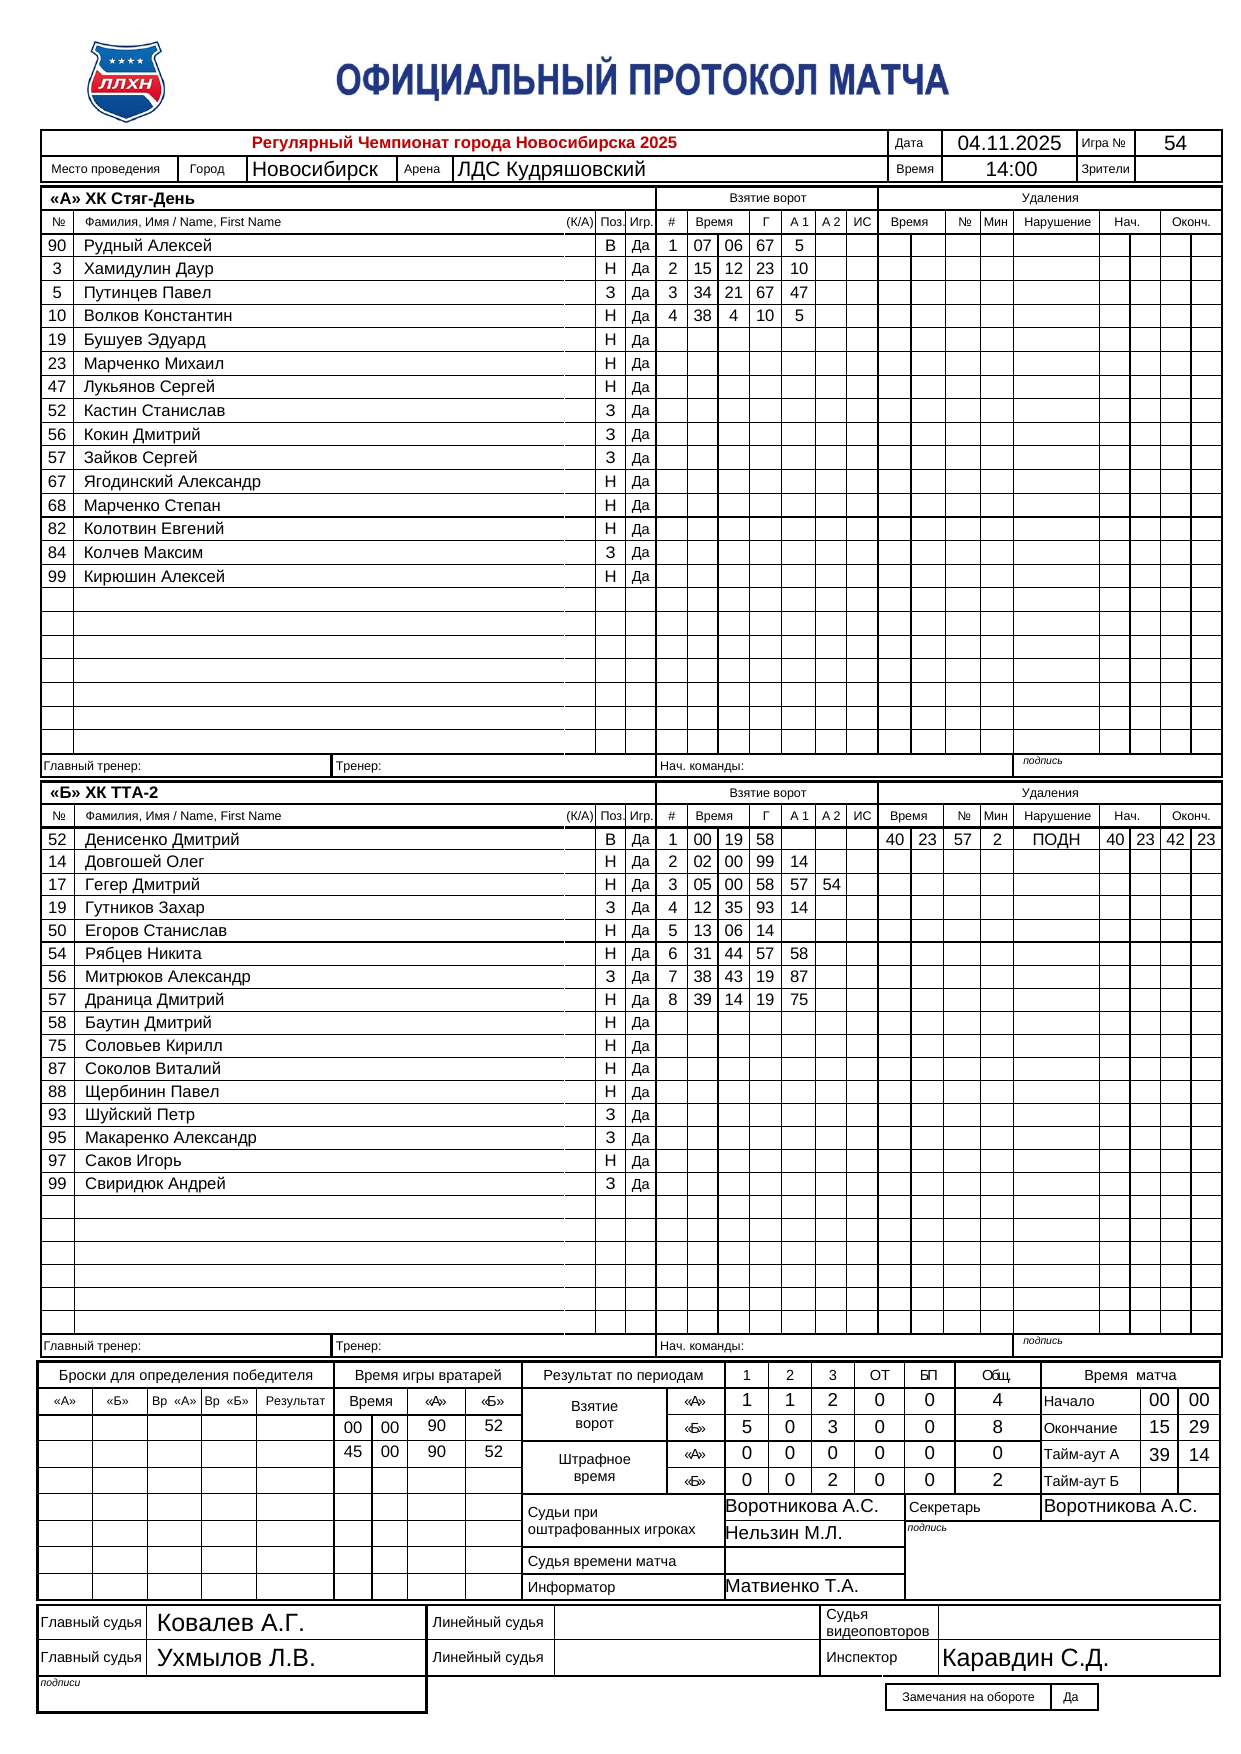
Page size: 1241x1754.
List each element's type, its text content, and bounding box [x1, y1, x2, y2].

table_cell [816, 850, 846, 872]
table_cell [1014, 235, 1099, 256]
table_cell [981, 376, 1013, 398]
table_cell [816, 446, 846, 469]
table_cell 13 [688, 920, 717, 941]
table_cell [944, 1173, 980, 1195]
table_cell 00 [719, 874, 749, 895]
table_cell Н [596, 376, 625, 398]
table_cell Оконч. [1161, 211, 1221, 233]
table_cell [657, 1265, 687, 1287]
table_cell 23 [750, 257, 781, 280]
table_cell [944, 943, 980, 964]
table_header Взятие ворот [657, 783, 877, 803]
table_cell [688, 588, 717, 611]
table_cell [981, 1012, 1013, 1033]
table_cell [1100, 235, 1129, 256]
table_cell [1161, 1288, 1190, 1310]
table_cell [719, 1012, 749, 1033]
table_cell [1131, 636, 1160, 658]
table_cell [688, 1035, 717, 1057]
table_cell [944, 1104, 980, 1126]
table_cell 43 [719, 966, 749, 987]
table_cell [879, 1288, 910, 1310]
table_cell Н [596, 874, 625, 895]
table_cell [408, 1468, 465, 1493]
table_cell [565, 829, 595, 849]
table_cell [626, 730, 655, 753]
table_cell [912, 896, 943, 918]
table_cell 88 [42, 1081, 74, 1103]
table_cell [1014, 920, 1099, 941]
table_cell [1131, 328, 1160, 351]
table_cell [816, 612, 846, 634]
table_cell [750, 612, 781, 634]
table_cell Да [626, 850, 655, 872]
table_cell 4 [956, 1389, 1040, 1413]
table_cell 00 [373, 1441, 407, 1467]
table_cell [750, 518, 781, 540]
table_cell [74, 636, 564, 658]
table_cell [782, 730, 815, 753]
table_cell [847, 850, 877, 872]
table_cell Путинцев Павел [74, 281, 564, 303]
table_cell 90 [408, 1441, 465, 1467]
table_cell Да [626, 470, 655, 493]
table_cell [719, 1288, 749, 1310]
table_cell [816, 1127, 846, 1149]
table_cell [750, 1081, 781, 1103]
table_header 2 [769, 1363, 811, 1387]
table_cell [565, 683, 595, 706]
table_cell [1131, 1173, 1160, 1195]
table_cell [688, 352, 717, 374]
table_cell [1100, 281, 1129, 303]
table_cell 0 [769, 1468, 811, 1493]
table_cell [719, 588, 749, 611]
table_cell 10 [42, 305, 73, 327]
table_cell [816, 636, 846, 658]
table_cell [1131, 1150, 1160, 1172]
table_cell [657, 683, 687, 706]
table_cell [912, 565, 945, 587]
table_cell [688, 1150, 717, 1172]
table_cell [1131, 423, 1160, 445]
table_cell [1014, 659, 1099, 682]
table_cell 0 [855, 1415, 904, 1440]
table_cell [750, 423, 781, 445]
table_cell [1100, 399, 1129, 422]
table_cell Судья времени матча [523, 1548, 724, 1573]
table_cell [1141, 1468, 1177, 1493]
table_cell (К/А) [565, 805, 595, 826]
table_cell [1100, 1219, 1129, 1241]
table_cell 58 [750, 829, 781, 849]
table_cell [946, 636, 980, 658]
table_cell [912, 541, 945, 564]
table_cell [879, 305, 910, 327]
table_cell [944, 896, 980, 918]
table_cell [847, 257, 877, 280]
table_cell [565, 659, 595, 682]
table_cell [879, 920, 910, 941]
table_cell [1161, 423, 1190, 445]
table_cell [946, 281, 980, 303]
table_cell 15 [1141, 1415, 1177, 1440]
table_cell [719, 730, 749, 753]
table_cell [1014, 1035, 1099, 1057]
table_cell [847, 989, 877, 1011]
table_cell [688, 636, 717, 658]
table_cell [912, 1265, 943, 1287]
table_cell [1161, 281, 1190, 303]
table_cell Время [879, 211, 945, 233]
table_cell [782, 423, 815, 445]
table_cell [1192, 1196, 1221, 1218]
table_cell [1161, 1012, 1190, 1033]
table_cell [981, 328, 1013, 351]
table_cell [657, 352, 687, 374]
table_cell [847, 612, 877, 634]
table_cell [565, 257, 595, 280]
table_cell [373, 1547, 407, 1573]
table_header БП [905, 1363, 954, 1387]
table_header Броски для определения победителя [39, 1363, 333, 1387]
table_cell 99 [42, 1173, 74, 1195]
table_cell [1136, 157, 1221, 181]
table_cell [1131, 874, 1160, 895]
table_cell [946, 352, 980, 374]
table_cell [626, 659, 655, 682]
table_cell [879, 1196, 910, 1218]
table_cell [944, 1196, 980, 1218]
table_cell [1192, 1219, 1221, 1241]
table_cell [565, 1265, 595, 1287]
table_cell [782, 1288, 815, 1310]
table_cell [565, 920, 595, 941]
table_cell [1161, 707, 1190, 729]
table_cell [944, 1127, 980, 1149]
table_cell [74, 730, 564, 753]
table_cell Начало [1042, 1389, 1140, 1413]
table_cell 5 [782, 235, 815, 256]
table_cell [847, 1104, 877, 1126]
table_cell З [596, 966, 625, 987]
table_cell 00 [335, 1416, 371, 1440]
table_cell [946, 494, 980, 516]
table_cell [719, 1150, 749, 1172]
table_cell [816, 470, 846, 493]
table_cell [42, 588, 73, 611]
table_cell Место проведения [42, 157, 177, 181]
table_cell [657, 636, 687, 658]
table_cell [879, 1150, 910, 1172]
table_cell [565, 1311, 595, 1333]
table_cell [946, 470, 980, 493]
table_cell 10 [782, 257, 815, 280]
table_cell [912, 494, 945, 516]
table_cell [688, 423, 717, 445]
table_cell 23 [1131, 829, 1160, 849]
table_cell [879, 376, 910, 398]
table_cell [565, 730, 595, 753]
table_cell [750, 683, 781, 706]
table_cell [74, 612, 564, 634]
table_cell [565, 636, 595, 658]
table_cell 57 [42, 989, 74, 1011]
table_header Удаления [879, 783, 1221, 803]
table_cell [688, 470, 717, 493]
table_cell [782, 829, 815, 849]
table_cell [565, 943, 595, 964]
table_cell 58 [750, 874, 781, 895]
table_cell [912, 376, 945, 398]
table_cell [1161, 920, 1190, 941]
table_cell [1192, 423, 1221, 445]
table_cell [879, 1058, 910, 1079]
table_cell [912, 874, 943, 895]
table_cell 75 [42, 1035, 74, 1057]
table_cell [946, 446, 980, 469]
table_cell [879, 235, 910, 256]
table_cell [1100, 659, 1129, 682]
table_cell Арена [398, 157, 452, 181]
table_cell [1099, 1682, 1220, 1711]
table_cell 82 [42, 518, 73, 540]
table_cell Рябцев Никита [75, 943, 564, 964]
table_cell [657, 1012, 687, 1033]
table_cell [879, 683, 910, 706]
table_cell [782, 707, 815, 729]
table_cell [1192, 707, 1221, 729]
table_cell Кокин Дмитрий [74, 423, 564, 445]
table_cell Взятие ворот [523, 1389, 666, 1440]
table_cell [657, 565, 687, 587]
table_cell [373, 1521, 407, 1546]
table_cell [565, 1196, 595, 1218]
table_cell [816, 829, 846, 849]
table_cell [1192, 874, 1221, 895]
table_cell 57 [750, 943, 781, 964]
table_cell [912, 1127, 943, 1149]
table_cell [1179, 1468, 1219, 1493]
table_cell [912, 305, 945, 327]
table_cell [1100, 423, 1129, 445]
table_cell [847, 1242, 877, 1264]
table_cell [879, 966, 910, 987]
table_cell [847, 636, 877, 658]
table_cell [1161, 588, 1190, 611]
table_cell 07 [688, 235, 717, 256]
table_cell [1014, 1288, 1099, 1310]
table_cell Колчев Максим [74, 541, 564, 564]
table_cell [1131, 1219, 1160, 1241]
table_cell [946, 328, 980, 351]
table_cell [1192, 1081, 1221, 1103]
table_cell 95 [42, 1127, 74, 1149]
table_cell [657, 612, 687, 634]
table_cell 57 [42, 446, 73, 469]
table_cell [1161, 494, 1190, 516]
table_cell [1014, 328, 1099, 351]
table_cell [565, 565, 595, 587]
table_cell [657, 518, 687, 540]
table_cell В [596, 829, 625, 849]
table_cell Н [596, 352, 625, 374]
table_cell Щербинин Павел [75, 1081, 564, 1103]
table_cell [1192, 966, 1221, 987]
table_cell [565, 874, 595, 895]
table_cell 47 [42, 376, 73, 398]
table_cell [981, 1196, 1013, 1218]
table_cell [39, 1468, 92, 1493]
table_cell [879, 1173, 910, 1195]
table_cell [1100, 874, 1129, 895]
table_cell [565, 423, 595, 445]
table_cell [912, 612, 945, 634]
table_cell Кирюшин Алексей [74, 565, 564, 587]
table_header 54 [1136, 131, 1221, 155]
table_cell [946, 518, 980, 540]
table_cell Нарушение [1014, 211, 1099, 233]
table_cell [657, 1104, 687, 1126]
table_cell [912, 1311, 943, 1333]
table_cell [782, 683, 815, 706]
table_cell [1161, 850, 1190, 872]
table_cell [912, 683, 945, 706]
table_cell [782, 1150, 815, 1172]
table_cell [1100, 518, 1129, 540]
table_cell [1192, 1265, 1221, 1287]
table_cell «А» [39, 1389, 92, 1413]
table_cell [1131, 707, 1160, 729]
table_cell 14 [42, 850, 74, 872]
table_cell [719, 352, 749, 374]
table_cell [816, 659, 846, 682]
table_cell [565, 376, 595, 398]
table_cell Н [596, 989, 625, 1011]
table_cell [1161, 1219, 1190, 1241]
table_cell [565, 470, 595, 493]
table_cell З [596, 541, 625, 564]
table_cell [596, 612, 625, 634]
table_cell [1014, 1242, 1099, 1264]
table_cell [1014, 707, 1099, 729]
table_cell [847, 305, 877, 327]
table_cell [75, 1265, 564, 1287]
table_cell [816, 1104, 846, 1126]
table_cell [847, 966, 877, 987]
table_cell [944, 1035, 980, 1057]
table_cell [1131, 659, 1160, 682]
table_cell Саков Игорь [75, 1150, 564, 1172]
table_cell [981, 1081, 1013, 1103]
table_cell А 1 [782, 805, 815, 826]
table_cell [565, 1173, 595, 1195]
table_cell [202, 1494, 256, 1520]
table_cell [750, 328, 781, 351]
table_cell [1131, 352, 1160, 374]
table_cell [981, 518, 1013, 540]
table_header «А» ХК Стяг-День [42, 188, 655, 209]
table_cell [879, 399, 910, 422]
table_cell [1100, 730, 1129, 753]
table_cell [750, 470, 781, 493]
table_cell [565, 1127, 595, 1149]
table_cell [816, 328, 846, 351]
table_cell [1131, 1035, 1160, 1057]
table_cell Результат [257, 1389, 333, 1413]
table_cell [565, 328, 595, 351]
table_cell [93, 1494, 147, 1520]
table_cell 84 [42, 541, 73, 564]
table_cell [1131, 612, 1160, 634]
table_cell [1014, 518, 1099, 540]
table_cell [1100, 470, 1129, 493]
table_cell [946, 659, 980, 682]
table_cell [657, 730, 687, 753]
table_cell [688, 376, 717, 398]
table_cell [626, 588, 655, 611]
table_cell [782, 1242, 815, 1264]
table_header Время игры вратарей [335, 1363, 521, 1387]
table_cell 52 [42, 399, 73, 422]
table_cell Ягодинский Александр [74, 470, 564, 493]
table_cell [944, 1311, 980, 1333]
table_cell 19 [750, 989, 781, 1011]
table_cell [847, 328, 877, 351]
table_cell [750, 399, 781, 422]
table_cell «А» [668, 1389, 724, 1413]
table_cell 15 [688, 257, 717, 280]
table_cell Нач. [1100, 805, 1160, 826]
table_cell [847, 896, 877, 918]
table_cell [1014, 305, 1099, 327]
table_cell [1161, 1242, 1190, 1264]
table_cell Н [596, 518, 625, 540]
table_cell 14 [719, 989, 749, 1011]
table_cell [565, 518, 595, 540]
table_cell Н [596, 328, 625, 351]
table_cell [883, 1677, 1220, 1681]
table_cell [816, 281, 846, 303]
table_cell 58 [782, 943, 815, 964]
table_cell Лукьянов Сергей [74, 376, 564, 398]
table_cell [1131, 446, 1160, 469]
table_cell [782, 1058, 815, 1079]
table_cell 1 [726, 1389, 768, 1413]
table_cell [1192, 518, 1221, 540]
table_cell [912, 518, 945, 540]
table_cell [42, 1196, 74, 1218]
table_cell Рудный Алексей [74, 235, 564, 256]
table_cell [1100, 1242, 1129, 1264]
table_cell Главный тренер: [42, 1335, 330, 1356]
table_cell 93 [750, 896, 781, 918]
table_cell [750, 588, 781, 611]
table_cell [750, 1311, 781, 1333]
table_cell [688, 1311, 717, 1333]
table_cell [1161, 446, 1190, 469]
table_cell [782, 1265, 815, 1287]
table_cell 1 [657, 235, 687, 256]
table_cell [816, 730, 846, 753]
table_cell Судья видеоповторов [821, 1606, 938, 1639]
table_cell [657, 541, 687, 564]
table_cell [626, 1242, 655, 1264]
table_cell Денисенко Дмитрий [75, 829, 564, 849]
table_cell [879, 1219, 910, 1241]
table_cell [912, 352, 945, 374]
table_cell [1131, 588, 1160, 611]
table_cell [466, 1521, 521, 1546]
table_cell [879, 470, 910, 493]
table_cell З [596, 1127, 625, 1149]
table_cell подпись [1014, 755, 1221, 776]
table_cell [257, 1416, 333, 1440]
table_cell [688, 494, 717, 516]
table_cell [657, 1288, 687, 1310]
table_cell [1161, 943, 1190, 964]
table_cell [981, 1242, 1013, 1264]
table_cell [1131, 235, 1160, 256]
table_cell [688, 612, 717, 634]
table_cell 6 [657, 943, 687, 964]
table_cell [1131, 920, 1160, 941]
table_cell [946, 683, 980, 706]
table_cell [1014, 1127, 1099, 1149]
table_cell [879, 588, 910, 611]
table_cell Гутников Захар [75, 896, 564, 918]
table_cell 99 [42, 565, 73, 587]
table_cell [944, 1081, 980, 1103]
table_cell [1131, 376, 1160, 398]
table_cell [879, 1265, 910, 1287]
table_cell [847, 281, 877, 303]
table_cell [688, 518, 717, 540]
table_cell 06 [719, 920, 749, 941]
table_cell 0 [855, 1389, 904, 1413]
table_cell 23 [1192, 829, 1221, 849]
table_cell [74, 707, 564, 729]
table_cell [626, 1196, 655, 1218]
table_cell Н [596, 470, 625, 493]
table_cell [946, 612, 980, 634]
table_cell [946, 565, 980, 587]
table_cell [1192, 1012, 1221, 1033]
table_cell [816, 989, 846, 1011]
table_cell Митрюков Александр [75, 966, 564, 987]
table_cell Поз. [596, 211, 625, 233]
table_cell 40 [1100, 829, 1129, 849]
table_cell [1014, 636, 1099, 658]
table_cell Н [596, 257, 625, 280]
table_cell 47 [782, 281, 815, 303]
table_cell [912, 423, 945, 445]
table_cell 21 [719, 281, 749, 303]
table_cell [782, 328, 815, 351]
table_cell [847, 494, 877, 516]
table_cell 19 [750, 966, 781, 987]
table_cell Игр. [626, 805, 655, 826]
table_cell Нач. [1100, 211, 1160, 233]
table_cell [847, 659, 877, 682]
table_cell [782, 518, 815, 540]
table_cell [816, 943, 846, 964]
table_cell 0 [855, 1468, 904, 1493]
table_cell [750, 494, 781, 516]
table_cell 1 [657, 829, 687, 849]
table_cell [657, 588, 687, 611]
table_cell [782, 1104, 815, 1126]
table_cell [1014, 257, 1099, 280]
table_cell [1014, 1196, 1099, 1218]
table_cell Время [335, 1389, 407, 1413]
table_cell [408, 1547, 465, 1573]
table_cell 4 [657, 896, 687, 918]
table_cell 06 [719, 235, 749, 256]
table_cell [688, 1265, 717, 1287]
table_cell [626, 612, 655, 634]
table_cell 87 [42, 1058, 74, 1079]
table_cell [1192, 683, 1221, 706]
table_cell [202, 1441, 256, 1467]
table_cell 99 [750, 850, 781, 872]
table_cell [1192, 659, 1221, 682]
table_cell Новосибирск [248, 157, 396, 181]
table_cell Нач. команды: [657, 755, 1012, 776]
table_cell [981, 541, 1013, 564]
table_cell [1192, 328, 1221, 351]
table_cell [946, 423, 980, 445]
table_cell 90 [42, 235, 73, 256]
table_cell [912, 1104, 943, 1126]
table_cell [847, 874, 877, 895]
table_cell [816, 352, 846, 374]
table_cell Шуйский Петр [75, 1104, 564, 1126]
table_cell [565, 989, 595, 1011]
table_cell [596, 1242, 625, 1264]
table_header 04.11.2025 [943, 131, 1076, 155]
table_cell [1161, 1265, 1190, 1287]
table_header Результат по периодам [523, 1363, 724, 1387]
table_cell [1161, 399, 1190, 422]
table_cell Главный судья [39, 1606, 146, 1639]
table_cell [1161, 257, 1190, 280]
table_cell 8 [956, 1415, 1040, 1440]
table_cell [879, 612, 910, 634]
table_cell [726, 1548, 904, 1573]
table_cell [816, 1265, 846, 1287]
table_cell [782, 920, 815, 941]
table_cell [981, 943, 1013, 964]
table_cell [1014, 874, 1099, 895]
table_cell Да [626, 399, 655, 422]
table_cell [1014, 1058, 1099, 1079]
table_cell Поз. [596, 805, 625, 826]
table_cell Фамилия, Имя / Name, First Name [75, 805, 565, 826]
table_cell [565, 305, 595, 327]
table_cell [466, 1468, 521, 1493]
table_cell [1131, 966, 1160, 987]
table_cell [688, 707, 717, 729]
table_cell Инспектор [821, 1640, 938, 1675]
table_cell [93, 1521, 147, 1546]
table_cell [39, 1416, 92, 1440]
table_cell [719, 423, 749, 445]
table_cell [1014, 730, 1099, 753]
table_cell [1100, 1081, 1129, 1103]
table_cell 14 [782, 896, 815, 918]
table_cell [981, 636, 1013, 658]
table_cell [42, 1265, 74, 1287]
table_cell [944, 1219, 980, 1241]
table_cell [1161, 352, 1190, 374]
table_cell [148, 1547, 201, 1573]
table_cell [750, 636, 781, 658]
table_cell Да [626, 494, 655, 516]
table_cell [565, 1288, 595, 1310]
table_header Регулярный Чемпионат города Новосибирска 2025 [42, 131, 887, 155]
table_cell Егоров Станислав [75, 920, 564, 941]
table_header Замечания на обороте [887, 1685, 1050, 1709]
table_cell Волков Константин [74, 305, 564, 327]
table_cell [596, 588, 625, 611]
table_cell [816, 518, 846, 540]
table_cell 23 [912, 829, 943, 849]
table_cell [93, 1441, 147, 1467]
table_cell [912, 399, 945, 422]
table_cell «Б» [668, 1468, 724, 1493]
table_cell [981, 683, 1013, 706]
table_cell Да [626, 1127, 655, 1149]
table_cell [1192, 636, 1221, 658]
table_cell Фамилия, Имя / Name, First Name [74, 211, 565, 233]
table_cell ИС [847, 211, 877, 233]
table_cell [719, 1196, 749, 1218]
table_cell [847, 1196, 877, 1218]
table_cell [1192, 730, 1221, 753]
table_cell [847, 920, 877, 941]
table_cell [565, 588, 595, 611]
table_cell 67 [750, 235, 781, 256]
table_cell [750, 1058, 781, 1079]
table_cell [1131, 494, 1160, 516]
table_cell [816, 1288, 846, 1310]
table_cell [719, 565, 749, 587]
table_cell [879, 659, 910, 682]
table_cell [946, 541, 980, 564]
table_cell [657, 1058, 687, 1079]
table_cell З [596, 896, 625, 918]
table_cell [719, 1104, 749, 1126]
table_cell [912, 1058, 943, 1079]
table_cell [148, 1468, 201, 1493]
table_cell [912, 1219, 943, 1241]
table_cell [1192, 1058, 1221, 1079]
table_cell [944, 920, 980, 941]
table_cell [847, 588, 877, 611]
table_cell [750, 565, 781, 587]
table_cell [657, 399, 687, 422]
table_cell [1014, 565, 1099, 587]
table_cell Н [596, 850, 625, 872]
table_cell [981, 896, 1013, 918]
table_cell [981, 612, 1013, 634]
table_cell [912, 588, 945, 611]
table_cell [782, 565, 815, 587]
table_cell [847, 235, 877, 256]
table_cell [879, 636, 910, 658]
table_cell [750, 446, 781, 469]
table_cell [1192, 1150, 1221, 1172]
table_cell Да [626, 896, 655, 918]
table_cell [879, 257, 910, 280]
table_cell [1131, 565, 1160, 587]
table_cell [1192, 235, 1221, 256]
table_cell [42, 1311, 74, 1333]
table_cell [1131, 1127, 1160, 1149]
table_cell 0 [812, 1442, 854, 1467]
table_cell [1014, 1173, 1099, 1195]
table_cell [1100, 328, 1129, 351]
table_cell 12 [719, 257, 749, 280]
table_cell [42, 1242, 74, 1264]
table_cell 00 [719, 850, 749, 872]
table_cell [847, 1035, 877, 1057]
table_cell 3 [812, 1415, 854, 1440]
table_cell Марченко Степан [74, 494, 564, 516]
table_cell [93, 1468, 147, 1493]
table_cell [981, 1311, 1013, 1333]
table_cell Н [596, 494, 625, 516]
table_cell [719, 446, 749, 469]
table_cell В [596, 235, 625, 256]
table_cell [816, 1242, 846, 1264]
table_cell [912, 989, 943, 1011]
table_cell [981, 1104, 1013, 1126]
table_cell [596, 659, 625, 682]
picture [5, 28, 1179, 129]
table_cell [912, 328, 945, 351]
table_cell [912, 1012, 943, 1033]
table_cell 5 [782, 305, 815, 327]
table_cell 14 [1179, 1441, 1219, 1467]
table_cell [1100, 257, 1129, 280]
table_cell [565, 541, 595, 564]
table_cell [1161, 305, 1190, 327]
table_cell Да [626, 943, 655, 964]
table_cell А 2 [816, 211, 846, 233]
table_cell [657, 376, 687, 398]
table_cell [657, 659, 687, 682]
table_cell [1100, 612, 1129, 634]
table_cell [1100, 588, 1129, 611]
table_cell Матвиенко Т.А. [726, 1575, 904, 1599]
table_cell [39, 1574, 92, 1599]
table_cell [981, 1288, 1013, 1310]
table_cell [946, 257, 980, 280]
table_cell [1014, 1219, 1099, 1241]
table_cell [750, 1150, 781, 1172]
table_cell [1014, 1150, 1099, 1172]
table_cell [466, 1547, 521, 1573]
table_cell [1161, 636, 1190, 658]
table_header Игра № [1078, 131, 1134, 155]
table_cell [847, 399, 877, 422]
table_cell [1014, 446, 1099, 469]
table_cell [879, 328, 910, 351]
table_cell 14 [750, 920, 781, 941]
table_cell 00 [373, 1416, 407, 1440]
table_cell [879, 1012, 910, 1033]
table_cell [879, 943, 910, 964]
table_cell [1192, 1104, 1221, 1126]
table_cell [1192, 565, 1221, 587]
table_cell [847, 541, 877, 564]
table_cell 10 [750, 305, 781, 327]
table_cell 23 [42, 352, 73, 374]
table_cell 0 [956, 1442, 1040, 1467]
table_cell [912, 636, 945, 658]
table_cell Н [596, 920, 625, 941]
table_cell [879, 1104, 910, 1126]
table_cell [1192, 1311, 1221, 1333]
table_cell 02 [688, 850, 717, 872]
table_cell № [42, 805, 74, 826]
table_cell 39 [688, 989, 717, 1011]
table_cell [816, 1219, 846, 1241]
table_cell Нельзин М.Л. [726, 1521, 904, 1546]
table_cell [1192, 588, 1221, 611]
table_header 1 [726, 1363, 768, 1387]
table_cell [981, 281, 1013, 303]
table_cell 00 [1179, 1389, 1219, 1413]
table_cell [148, 1441, 201, 1467]
table_cell [42, 1288, 74, 1310]
table_cell [782, 588, 815, 611]
table_cell 5 [657, 920, 687, 941]
table_cell [1014, 494, 1099, 516]
table_cell Время [688, 805, 749, 826]
table_cell [1100, 1265, 1129, 1287]
table_cell [565, 1012, 595, 1033]
table_cell 90 [408, 1416, 465, 1440]
table_cell ИС [847, 805, 877, 826]
table_cell [719, 1058, 749, 1079]
table_cell [1100, 1196, 1129, 1218]
table_cell [1100, 1311, 1129, 1333]
table_cell [944, 1265, 980, 1287]
table_cell 19 [42, 896, 74, 918]
table_cell Ковалев А.Г. [147, 1606, 425, 1639]
table_cell [782, 1311, 815, 1333]
table_cell [42, 683, 73, 706]
table_cell Да [626, 281, 655, 303]
table_cell [912, 707, 945, 729]
table_cell 67 [42, 470, 73, 493]
table_cell Город [179, 157, 246, 181]
table_cell Да [626, 328, 655, 351]
table_cell [912, 850, 943, 872]
table_cell [565, 494, 595, 516]
table_cell [879, 1311, 910, 1333]
table_cell [1161, 1058, 1190, 1079]
table_cell 52 [42, 829, 74, 849]
table_cell Главный судья [39, 1640, 146, 1675]
table_cell [466, 1574, 521, 1599]
table_cell [39, 1494, 92, 1520]
table_cell Н [596, 1035, 625, 1057]
table_cell [1100, 1173, 1129, 1195]
table_cell [688, 399, 717, 422]
table_cell [1014, 470, 1099, 493]
table_cell [879, 565, 910, 587]
table_cell [596, 1288, 625, 1310]
table_cell З [596, 446, 625, 469]
table_cell [202, 1416, 256, 1440]
table_cell 2 [812, 1468, 854, 1493]
table_cell Да [626, 257, 655, 280]
table_cell [75, 1242, 564, 1264]
table_cell [946, 399, 980, 422]
table_cell [719, 1242, 749, 1264]
table_cell [782, 1035, 815, 1057]
table_cell Гегер Дмитрий [75, 874, 564, 895]
table_cell [1131, 541, 1160, 564]
table_cell [816, 1150, 846, 1172]
table_cell [782, 1173, 815, 1195]
table_cell [847, 730, 877, 753]
table_cell Да [626, 920, 655, 941]
table_cell Секретарь [906, 1495, 1040, 1520]
table_cell [879, 730, 910, 753]
table_cell 56 [42, 423, 73, 445]
table_cell 38 [688, 305, 717, 327]
table_cell [1161, 376, 1190, 398]
table_cell [750, 1127, 781, 1149]
table_cell [1192, 494, 1221, 516]
table_cell [1100, 446, 1129, 469]
table_cell [657, 1081, 687, 1103]
table_cell [939, 1606, 1219, 1639]
table_cell [750, 1173, 781, 1195]
table_cell Да [626, 874, 655, 895]
table_cell [1131, 896, 1160, 918]
table_cell [981, 446, 1013, 469]
table_cell Н [596, 1150, 625, 1172]
table_cell 19 [42, 328, 73, 351]
table_cell [1131, 1242, 1160, 1264]
table_cell 3 [657, 874, 687, 895]
table_cell [847, 1012, 877, 1033]
table_cell [1014, 683, 1099, 706]
table_cell [981, 1150, 1013, 1172]
table_cell [596, 683, 625, 706]
table_cell [981, 850, 1013, 872]
table_cell [42, 636, 73, 658]
table_cell [1131, 1081, 1160, 1103]
table_cell [782, 636, 815, 658]
table_cell ПОДН [1014, 829, 1099, 849]
table_cell [816, 1081, 846, 1103]
table_cell [1100, 896, 1129, 918]
table_cell [596, 730, 625, 753]
table_cell 39 [1141, 1441, 1177, 1467]
table_cell 0 [905, 1442, 954, 1467]
table_cell [75, 1219, 564, 1241]
table_cell 93 [42, 1104, 74, 1126]
table_cell [946, 707, 980, 729]
table_cell [847, 1219, 877, 1241]
table_cell [847, 1081, 877, 1103]
table_cell [981, 1265, 1013, 1287]
table_cell [1192, 920, 1221, 941]
table_cell [74, 683, 564, 706]
table_cell [565, 612, 595, 634]
table_cell [1131, 281, 1160, 303]
table_cell Да [626, 966, 655, 987]
table_cell [39, 1547, 92, 1573]
table_cell 52 [466, 1416, 521, 1440]
table_cell 54 [816, 874, 846, 895]
table_cell [750, 1012, 781, 1033]
table_cell [946, 376, 980, 398]
table_cell Довгошей Олег [75, 850, 564, 872]
table_cell З [596, 281, 625, 303]
table_cell [879, 446, 910, 469]
table_cell [626, 1288, 655, 1310]
table_cell [202, 1468, 256, 1493]
table_cell [1014, 352, 1099, 374]
table_cell 8 [657, 989, 687, 1011]
table_cell [1131, 470, 1160, 493]
table_cell [1161, 874, 1190, 895]
table_cell [1014, 541, 1099, 564]
table_cell [750, 1219, 781, 1241]
table_cell [847, 352, 877, 374]
table_cell [879, 1127, 910, 1149]
table_cell [879, 352, 910, 374]
table_cell [688, 1219, 717, 1241]
table_cell 29 [1179, 1415, 1219, 1440]
table_cell [719, 612, 749, 634]
table_cell [335, 1468, 371, 1493]
table_cell 05 [688, 874, 717, 895]
table_cell [1161, 1311, 1190, 1333]
table_cell Тренер: [333, 755, 655, 776]
table_cell Мин [981, 805, 1013, 826]
table_cell [750, 541, 781, 564]
table_cell [1161, 1150, 1190, 1172]
table_cell [1192, 399, 1221, 422]
table_cell [93, 1574, 147, 1599]
table_cell [912, 235, 945, 256]
table_cell [657, 1219, 687, 1241]
table_cell [1131, 1104, 1160, 1126]
table_cell [719, 494, 749, 516]
table_cell [981, 588, 1013, 611]
table_cell 45 [335, 1441, 371, 1467]
table_cell [657, 1173, 687, 1195]
table_cell [565, 1104, 595, 1126]
table_cell [565, 707, 595, 729]
table_cell 0 [905, 1468, 954, 1493]
table_cell [688, 1081, 717, 1103]
table_cell [719, 683, 749, 706]
table_cell [1161, 1035, 1190, 1057]
table_cell Да [626, 376, 655, 398]
table_cell Н [596, 305, 625, 327]
table_cell [816, 399, 846, 422]
table_cell [626, 636, 655, 658]
table_cell [816, 541, 846, 564]
table_cell [750, 352, 781, 374]
table_cell [1161, 659, 1190, 682]
table_cell [946, 305, 980, 327]
table_cell [719, 1035, 749, 1057]
table_cell [719, 707, 749, 729]
table_cell [257, 1547, 333, 1573]
table_cell [750, 1196, 781, 1218]
table_cell № [946, 211, 980, 233]
table_cell Н [596, 1081, 625, 1103]
table_cell [816, 235, 846, 256]
table_cell [946, 235, 980, 256]
table_cell [1100, 920, 1129, 941]
table_cell [1192, 1242, 1221, 1264]
table_cell 14:00 [943, 157, 1076, 181]
table_cell [847, 1288, 877, 1310]
table_cell 0 [769, 1415, 811, 1440]
table_cell [565, 966, 595, 987]
table_cell [1100, 494, 1129, 516]
table_cell [1131, 1288, 1160, 1310]
table_cell [816, 588, 846, 611]
table_cell [1100, 989, 1129, 1011]
table_cell [688, 565, 717, 587]
table_cell [565, 352, 595, 374]
table_cell [816, 966, 846, 987]
table_cell [782, 1219, 815, 1241]
table_cell [782, 494, 815, 516]
table_cell [912, 1150, 943, 1172]
table_cell 2 [981, 829, 1013, 849]
table_cell [782, 399, 815, 422]
table_cell [719, 541, 749, 564]
table_cell [782, 376, 815, 398]
table_cell [981, 470, 1013, 493]
table_cell 31 [688, 943, 717, 964]
table_cell [816, 305, 846, 327]
table_cell Ухмылов Л.В. [147, 1640, 425, 1675]
table_cell [1161, 989, 1190, 1011]
table_cell 58 [42, 1012, 74, 1033]
table_cell [1100, 943, 1129, 964]
table_cell 57 [944, 829, 980, 849]
table_cell [565, 1035, 595, 1057]
table_cell [879, 281, 910, 303]
table_cell [816, 257, 846, 280]
table_cell [657, 1242, 687, 1264]
table_cell Да [626, 541, 655, 564]
table_cell 2 [956, 1468, 1040, 1493]
table_cell [750, 1242, 781, 1264]
table_cell 5 [42, 281, 73, 303]
table_cell [42, 707, 73, 729]
table_cell Г [750, 805, 781, 826]
table_cell [1014, 966, 1099, 987]
table_cell [657, 328, 687, 351]
table_cell [1192, 376, 1221, 398]
table_cell 0 [726, 1442, 768, 1467]
table_cell «А» [408, 1389, 465, 1413]
table_cell Баутин Дмитрий [75, 1012, 564, 1033]
table_cell [373, 1574, 407, 1599]
table_cell [42, 1219, 74, 1241]
table_cell [847, 446, 877, 469]
table_cell Н [596, 943, 625, 964]
table_cell # [657, 805, 687, 826]
table_cell [981, 966, 1013, 987]
table_cell [565, 399, 595, 422]
table_cell № [944, 805, 980, 826]
table_cell 52 [466, 1441, 521, 1467]
table_cell [1131, 399, 1160, 422]
table_cell [981, 235, 1013, 256]
table_cell 35 [719, 896, 749, 918]
table_cell Соловьев Кирилл [75, 1035, 564, 1057]
table_cell [1014, 1311, 1099, 1333]
table_cell [657, 446, 687, 469]
table_cell Воротникова А.С. [726, 1495, 904, 1520]
table_cell [719, 659, 749, 682]
table_cell [1100, 1058, 1129, 1079]
table_cell [879, 1035, 910, 1057]
table_cell [1161, 730, 1190, 753]
table_cell [626, 683, 655, 706]
table_cell 0 [769, 1442, 811, 1467]
table_cell [719, 1311, 749, 1333]
table_cell 00 [688, 829, 717, 849]
table_cell Да [626, 1081, 655, 1103]
table_cell 57 [782, 874, 815, 895]
table_cell 56 [42, 966, 74, 987]
table_cell [944, 1058, 980, 1079]
table_cell 67 [750, 281, 781, 303]
table_cell [1100, 541, 1129, 564]
table_cell [847, 1173, 877, 1195]
table_cell [879, 541, 910, 564]
table_cell [1014, 1265, 1099, 1287]
table_cell [944, 1012, 980, 1033]
table_cell 0 [855, 1442, 904, 1467]
table_cell [816, 1173, 846, 1195]
table_cell [1100, 683, 1129, 706]
table_cell [1192, 896, 1221, 918]
table_cell [1100, 376, 1129, 398]
table_cell Да [626, 1058, 655, 1079]
table_cell Линейный судья [428, 1606, 554, 1639]
table_cell [847, 423, 877, 445]
table_cell [981, 494, 1013, 516]
table_cell [750, 1265, 781, 1287]
table_cell [912, 730, 945, 753]
table_cell [719, 1081, 749, 1103]
table_cell Н [596, 1058, 625, 1079]
table_header Дата [889, 131, 941, 155]
table_cell З [596, 399, 625, 422]
table_cell [847, 1150, 877, 1172]
table_cell [944, 1150, 980, 1172]
table_cell [1192, 305, 1221, 327]
table_cell [93, 1547, 147, 1573]
table_cell [946, 730, 980, 753]
table_cell [626, 1311, 655, 1333]
table_cell [981, 1035, 1013, 1057]
table_cell [596, 1219, 625, 1241]
table_cell Бушуев Эдуард [74, 328, 564, 351]
table_cell [981, 352, 1013, 374]
table_cell [847, 683, 877, 706]
table_cell 2 [657, 850, 687, 872]
table_cell [944, 1288, 980, 1310]
table_cell [1161, 966, 1190, 987]
table_cell [816, 707, 846, 729]
table_cell # [657, 211, 687, 233]
table_cell Да [626, 1104, 655, 1126]
table_cell [750, 1035, 781, 1057]
table_cell [879, 1081, 910, 1103]
table_cell 2 [657, 257, 687, 280]
table_header Взятие ворот [657, 188, 877, 209]
table_cell [688, 1104, 717, 1126]
table_cell 14 [782, 850, 815, 872]
table_cell [847, 1127, 877, 1149]
table_cell [981, 565, 1013, 587]
table_cell [565, 1242, 595, 1264]
table_cell [1014, 399, 1099, 422]
table_cell [981, 1219, 1013, 1241]
table_cell [750, 1104, 781, 1126]
table_cell Мин [981, 211, 1013, 233]
table_cell [944, 874, 980, 895]
table_cell [879, 1242, 910, 1264]
table_cell [816, 1058, 846, 1079]
table_cell Колотвин Евгений [74, 518, 564, 540]
table_cell [688, 1058, 717, 1079]
table_cell [719, 636, 749, 658]
table_cell [1100, 565, 1129, 587]
table_cell [335, 1574, 371, 1599]
table_cell [847, 943, 877, 964]
table_cell [1131, 730, 1160, 753]
table_cell [912, 966, 943, 987]
table_cell [202, 1521, 256, 1546]
table_cell [912, 281, 945, 303]
table_cell Нач. команды: [657, 1335, 1012, 1356]
table_cell 87 [782, 966, 815, 987]
table_cell [1131, 257, 1160, 280]
table_cell [944, 966, 980, 987]
table_cell Н [596, 565, 625, 587]
table_cell Главный тренер: [42, 755, 330, 776]
table_cell [148, 1574, 201, 1599]
table_cell 19 [719, 829, 749, 849]
table_cell Да [626, 423, 655, 445]
table_cell [719, 1127, 749, 1149]
table_cell [816, 565, 846, 587]
table_cell [657, 1127, 687, 1149]
table_cell [1192, 257, 1221, 280]
table_cell Хамидулин Даур [74, 257, 564, 280]
table_cell 1 [769, 1389, 811, 1413]
table_cell [719, 328, 749, 351]
table_cell [657, 1196, 687, 1218]
table_cell Да [626, 518, 655, 540]
table_cell [847, 470, 877, 493]
table_cell 00 [1141, 1389, 1177, 1413]
table_cell Зрители [1078, 157, 1134, 181]
table_cell 0 [726, 1468, 768, 1493]
table_cell [657, 423, 687, 445]
table_cell Тайм-аут А [1042, 1441, 1140, 1467]
table_cell [879, 707, 910, 729]
table_cell [202, 1547, 256, 1573]
table_cell [816, 376, 846, 398]
table_cell «А» [668, 1442, 724, 1467]
table_cell [1131, 518, 1160, 540]
table_cell [565, 446, 595, 469]
table_cell Линейный судья [428, 1640, 554, 1675]
table_cell [879, 518, 910, 540]
table_cell [1100, 636, 1129, 658]
table_cell Да [626, 989, 655, 1011]
table_cell «Б» [668, 1415, 724, 1440]
table_cell [688, 683, 717, 706]
table_cell [74, 659, 564, 682]
table_cell [1131, 305, 1160, 327]
table_cell Штрафное время [523, 1442, 666, 1493]
table_cell [1014, 943, 1099, 964]
table_cell [1161, 1196, 1190, 1218]
table_cell [981, 305, 1013, 327]
table_cell [912, 470, 945, 493]
table_cell [847, 565, 877, 587]
table_cell [39, 1521, 92, 1546]
table_cell [688, 541, 717, 564]
table_cell 40 [879, 829, 910, 849]
table_cell [879, 874, 910, 895]
table_cell [1192, 850, 1221, 872]
table_cell [1014, 612, 1099, 634]
table_cell [688, 446, 717, 469]
table_cell [944, 850, 980, 872]
table_cell 4 [719, 305, 749, 327]
table_cell Нарушение [1014, 805, 1099, 826]
table_cell Макаренко Александр [75, 1127, 564, 1149]
table_header Удаления [879, 188, 1221, 209]
table_cell [1161, 518, 1190, 540]
table_cell [93, 1416, 147, 1440]
table_cell [981, 659, 1013, 682]
table_cell Да [626, 235, 655, 256]
table_cell [1014, 850, 1099, 872]
table_cell подписи [39, 1677, 425, 1711]
table_cell [1131, 1311, 1160, 1333]
table_cell 97 [42, 1150, 74, 1172]
table_cell 38 [688, 966, 717, 987]
table_cell [1161, 470, 1190, 493]
table_header «Б» ХК ТТА-2 [42, 783, 655, 803]
table_cell [1014, 896, 1099, 918]
table_cell [1161, 541, 1190, 564]
table_cell Время [688, 211, 749, 233]
table_cell [688, 730, 717, 753]
table_cell [42, 730, 73, 753]
table_cell [1014, 376, 1099, 398]
table_cell [912, 943, 943, 964]
table_cell 42 [1161, 829, 1190, 849]
table_cell Время [889, 157, 941, 181]
table_cell [782, 352, 815, 374]
table_cell [816, 920, 846, 941]
table_cell [335, 1521, 371, 1546]
table_cell [335, 1547, 371, 1573]
table_cell [1161, 1104, 1190, 1126]
table_cell [1131, 1265, 1160, 1287]
table_cell [1192, 989, 1221, 1011]
table_cell «Б» [93, 1389, 147, 1413]
table_cell Да [626, 1150, 655, 1172]
table_cell 75 [782, 989, 815, 1011]
table_cell [1192, 943, 1221, 964]
table_cell [373, 1494, 407, 1520]
table_cell [1192, 541, 1221, 564]
table_cell [75, 1288, 564, 1310]
table_cell [335, 1494, 371, 1520]
table_cell З [596, 1173, 625, 1195]
table_cell Тайм-аут Б [1042, 1468, 1140, 1493]
table_cell Марченко Михаил [74, 352, 564, 374]
table_cell З [596, 1104, 625, 1126]
table_cell [816, 423, 846, 445]
table_cell [1014, 1104, 1099, 1126]
table_cell [944, 989, 980, 1011]
table_cell [1192, 612, 1221, 634]
table_cell [847, 376, 877, 398]
table_cell [847, 518, 877, 540]
table_cell [148, 1416, 201, 1440]
table_cell [1014, 1081, 1099, 1103]
table_cell [657, 1150, 687, 1172]
table_cell Драница Дмитрий [75, 989, 564, 1011]
table_cell [1131, 1196, 1160, 1218]
table_cell 50 [42, 920, 74, 941]
table_cell [202, 1574, 256, 1599]
table_cell [565, 1219, 595, 1241]
table_cell [981, 874, 1013, 895]
table_cell [1192, 470, 1221, 493]
table_cell подпись [906, 1522, 1219, 1599]
table_cell ЛДС Кудряшовский [454, 157, 887, 181]
table_cell [1131, 683, 1160, 706]
table_cell Окончание [1042, 1415, 1140, 1440]
table_cell [816, 896, 846, 918]
table_cell [1161, 683, 1190, 706]
table_cell [75, 1311, 564, 1333]
table_cell [816, 1035, 846, 1057]
table_cell [408, 1521, 465, 1546]
table_cell А 1 [782, 211, 815, 233]
table_cell [912, 1196, 943, 1218]
table_cell [944, 1242, 980, 1264]
table_cell [1131, 1058, 1160, 1079]
table_cell Тренер: [333, 1335, 655, 1356]
table_cell [879, 494, 910, 516]
table_cell Игр. [626, 211, 655, 233]
table_cell 0 [905, 1415, 954, 1440]
table_cell Вр «А» [148, 1389, 201, 1413]
table_cell Да [626, 1012, 655, 1033]
table_cell Время [879, 805, 943, 826]
table_cell [750, 707, 781, 729]
table_cell 5 [726, 1415, 768, 1440]
table_cell [688, 1288, 717, 1310]
table_header Общ. [956, 1363, 1040, 1387]
table_cell [981, 257, 1013, 280]
table_cell [565, 896, 595, 918]
table_cell [912, 920, 943, 941]
table_cell [1014, 989, 1099, 1011]
table_cell [42, 659, 73, 682]
table_cell [1161, 612, 1190, 634]
table_cell З [596, 423, 625, 445]
table_cell Да [626, 446, 655, 469]
table_cell [257, 1521, 333, 1546]
table_cell 54 [42, 943, 74, 964]
table_header Время матча [1042, 1363, 1219, 1387]
table_cell [782, 1081, 815, 1103]
table_cell [657, 470, 687, 493]
table_cell [981, 989, 1013, 1011]
table_cell [565, 1058, 595, 1079]
table_cell [1100, 1288, 1129, 1310]
table_cell [719, 470, 749, 493]
table_cell [688, 1196, 717, 1218]
table_cell Да [626, 1173, 655, 1195]
table_cell [565, 235, 595, 256]
table_cell [688, 659, 717, 682]
table_cell [1014, 588, 1099, 611]
table_cell [912, 1081, 943, 1103]
table_cell [816, 494, 846, 516]
table_cell [1161, 565, 1190, 587]
table_cell [879, 423, 910, 445]
table_cell [1014, 1012, 1099, 1033]
table_cell Да [626, 305, 655, 327]
table_cell [148, 1521, 201, 1546]
table_cell [373, 1468, 407, 1493]
table_cell № [42, 211, 73, 233]
table_cell 44 [719, 943, 749, 964]
table_cell [75, 1196, 564, 1218]
table_cell [42, 612, 73, 634]
table_cell Г [750, 211, 781, 233]
table_cell Вр «Б» [202, 1389, 256, 1413]
table_cell [782, 612, 815, 634]
table_cell [782, 446, 815, 469]
table_cell [257, 1468, 333, 1493]
table_cell [657, 707, 687, 729]
table_cell [816, 683, 846, 706]
table_cell А 2 [816, 805, 846, 826]
table_cell Да [626, 352, 655, 374]
table_cell [782, 1012, 815, 1033]
table_cell [782, 1196, 815, 1218]
table_cell [1161, 1081, 1190, 1103]
table_cell [74, 588, 564, 611]
table_cell [688, 1173, 717, 1195]
table_cell подпись [1014, 1335, 1221, 1356]
table_cell Н [596, 1012, 625, 1033]
table_cell [1192, 352, 1221, 374]
table_cell [879, 989, 910, 1011]
table_cell [1100, 1150, 1129, 1172]
table_cell [1161, 1173, 1190, 1195]
table_cell Свиридюк Андрей [75, 1173, 564, 1195]
table_cell [1100, 1104, 1129, 1126]
table_cell [257, 1494, 333, 1520]
table_cell [1131, 1012, 1160, 1033]
table_cell [626, 1219, 655, 1241]
table_cell [912, 446, 945, 469]
table_cell [1131, 989, 1160, 1011]
table_cell [782, 1127, 815, 1149]
table_cell [1192, 446, 1221, 469]
table_cell [1100, 1127, 1129, 1149]
table_cell [555, 1606, 819, 1639]
table_cell [626, 1265, 655, 1287]
table_cell 3 [657, 281, 687, 303]
table_cell [39, 1441, 92, 1467]
table_cell [981, 1127, 1013, 1149]
table_cell [1014, 281, 1099, 303]
table_cell 4 [657, 305, 687, 327]
table_cell [1192, 1173, 1221, 1195]
table_cell 17 [42, 874, 74, 895]
table_cell [1192, 1288, 1221, 1310]
table_cell Каравдин С.Д. [939, 1640, 1219, 1675]
table_cell [1161, 328, 1190, 351]
table_cell [657, 1035, 687, 1057]
table_cell [946, 588, 980, 611]
table_cell [981, 1058, 1013, 1079]
table_cell [1014, 423, 1099, 445]
table_cell [879, 896, 910, 918]
table_cell [466, 1494, 521, 1520]
table_cell Судьи при оштрафованных игроках [523, 1495, 724, 1546]
table_cell [565, 281, 595, 303]
table_cell [719, 399, 749, 422]
table_cell [688, 1127, 717, 1149]
table_header 3 [812, 1363, 854, 1387]
table_cell [428, 1677, 882, 1711]
table_cell [1161, 1127, 1190, 1149]
table_cell [565, 1150, 595, 1172]
table_cell Кастин Станислав [74, 399, 564, 422]
table_header ОТ [855, 1363, 904, 1387]
table_cell [816, 1311, 846, 1333]
table_cell [750, 659, 781, 682]
table_cell [847, 1311, 877, 1333]
table_cell (К/А) [565, 211, 595, 233]
table_cell [981, 423, 1013, 445]
table_cell [816, 1012, 846, 1033]
table_cell 0 [905, 1389, 954, 1413]
table_cell [847, 829, 877, 849]
table_cell Соколов Виталий [75, 1058, 564, 1079]
table_cell [981, 730, 1013, 753]
table_cell [912, 1242, 943, 1264]
table_cell Да [626, 1035, 655, 1057]
table_cell [688, 328, 717, 351]
table_cell [148, 1494, 201, 1520]
table_cell [657, 494, 687, 516]
table_cell [1131, 850, 1160, 872]
table_cell [408, 1574, 465, 1599]
table_cell [912, 1035, 943, 1057]
table_cell [1131, 943, 1160, 964]
table_cell [981, 920, 1013, 941]
table_cell [1100, 352, 1129, 374]
table_cell [719, 1219, 749, 1241]
table_cell [782, 470, 815, 493]
table_cell «Б » [466, 1389, 521, 1413]
table_cell [1192, 1127, 1221, 1149]
table_cell 12 [688, 896, 717, 918]
table_cell [750, 376, 781, 398]
table_cell [1100, 1035, 1129, 1057]
table_cell [912, 1288, 943, 1310]
table_cell [981, 707, 1013, 729]
table_cell [1161, 235, 1190, 256]
table_cell [1192, 1035, 1221, 1057]
table_cell [688, 1242, 717, 1264]
table_cell [596, 1196, 625, 1218]
table_cell Да [626, 829, 655, 849]
table_cell [719, 1265, 749, 1287]
table_cell [981, 399, 1013, 422]
table_cell [750, 1288, 781, 1310]
table_cell [879, 850, 910, 872]
table_cell [1100, 707, 1129, 729]
table_cell [782, 659, 815, 682]
table_cell Зайков Сергей [74, 446, 564, 469]
table_cell [596, 1265, 625, 1287]
table_cell [847, 1265, 877, 1287]
table_cell [719, 376, 749, 398]
table_cell [596, 1311, 625, 1333]
table_cell [912, 257, 945, 280]
table_cell 7 [657, 966, 687, 987]
table_cell Воротникова А.С. [1042, 1495, 1219, 1520]
table_cell 68 [42, 494, 73, 516]
table_cell [688, 1012, 717, 1033]
table_cell [408, 1494, 465, 1520]
table_cell [1100, 850, 1129, 872]
table_cell [555, 1640, 819, 1675]
table_cell [847, 707, 877, 729]
table_cell Информатор [523, 1575, 724, 1599]
table_cell [719, 1173, 749, 1195]
table_cell 3 [42, 257, 73, 280]
table_cell [816, 1196, 846, 1218]
table_cell [565, 850, 595, 872]
table_cell [981, 1173, 1013, 1195]
table_cell [719, 518, 749, 540]
table_header Да [1052, 1685, 1097, 1709]
table_cell [596, 636, 625, 658]
table_cell [1100, 305, 1129, 327]
table_cell [1100, 1012, 1129, 1033]
table_cell [257, 1574, 333, 1599]
table_cell 2 [812, 1389, 854, 1413]
table_cell [1192, 281, 1221, 303]
table_cell [750, 730, 781, 753]
table_cell [626, 707, 655, 729]
table_cell [1100, 966, 1129, 987]
table_cell [596, 707, 625, 729]
table_cell [847, 1058, 877, 1079]
table_cell [657, 1311, 687, 1333]
table_cell [912, 659, 945, 682]
table_cell [565, 1081, 595, 1103]
table_cell Оконч. [1161, 805, 1221, 826]
table_cell Да [626, 565, 655, 587]
table_cell 34 [688, 281, 717, 303]
table_cell [912, 1173, 943, 1195]
table_cell [1161, 896, 1190, 918]
table_cell [257, 1441, 333, 1467]
table_cell [782, 541, 815, 564]
